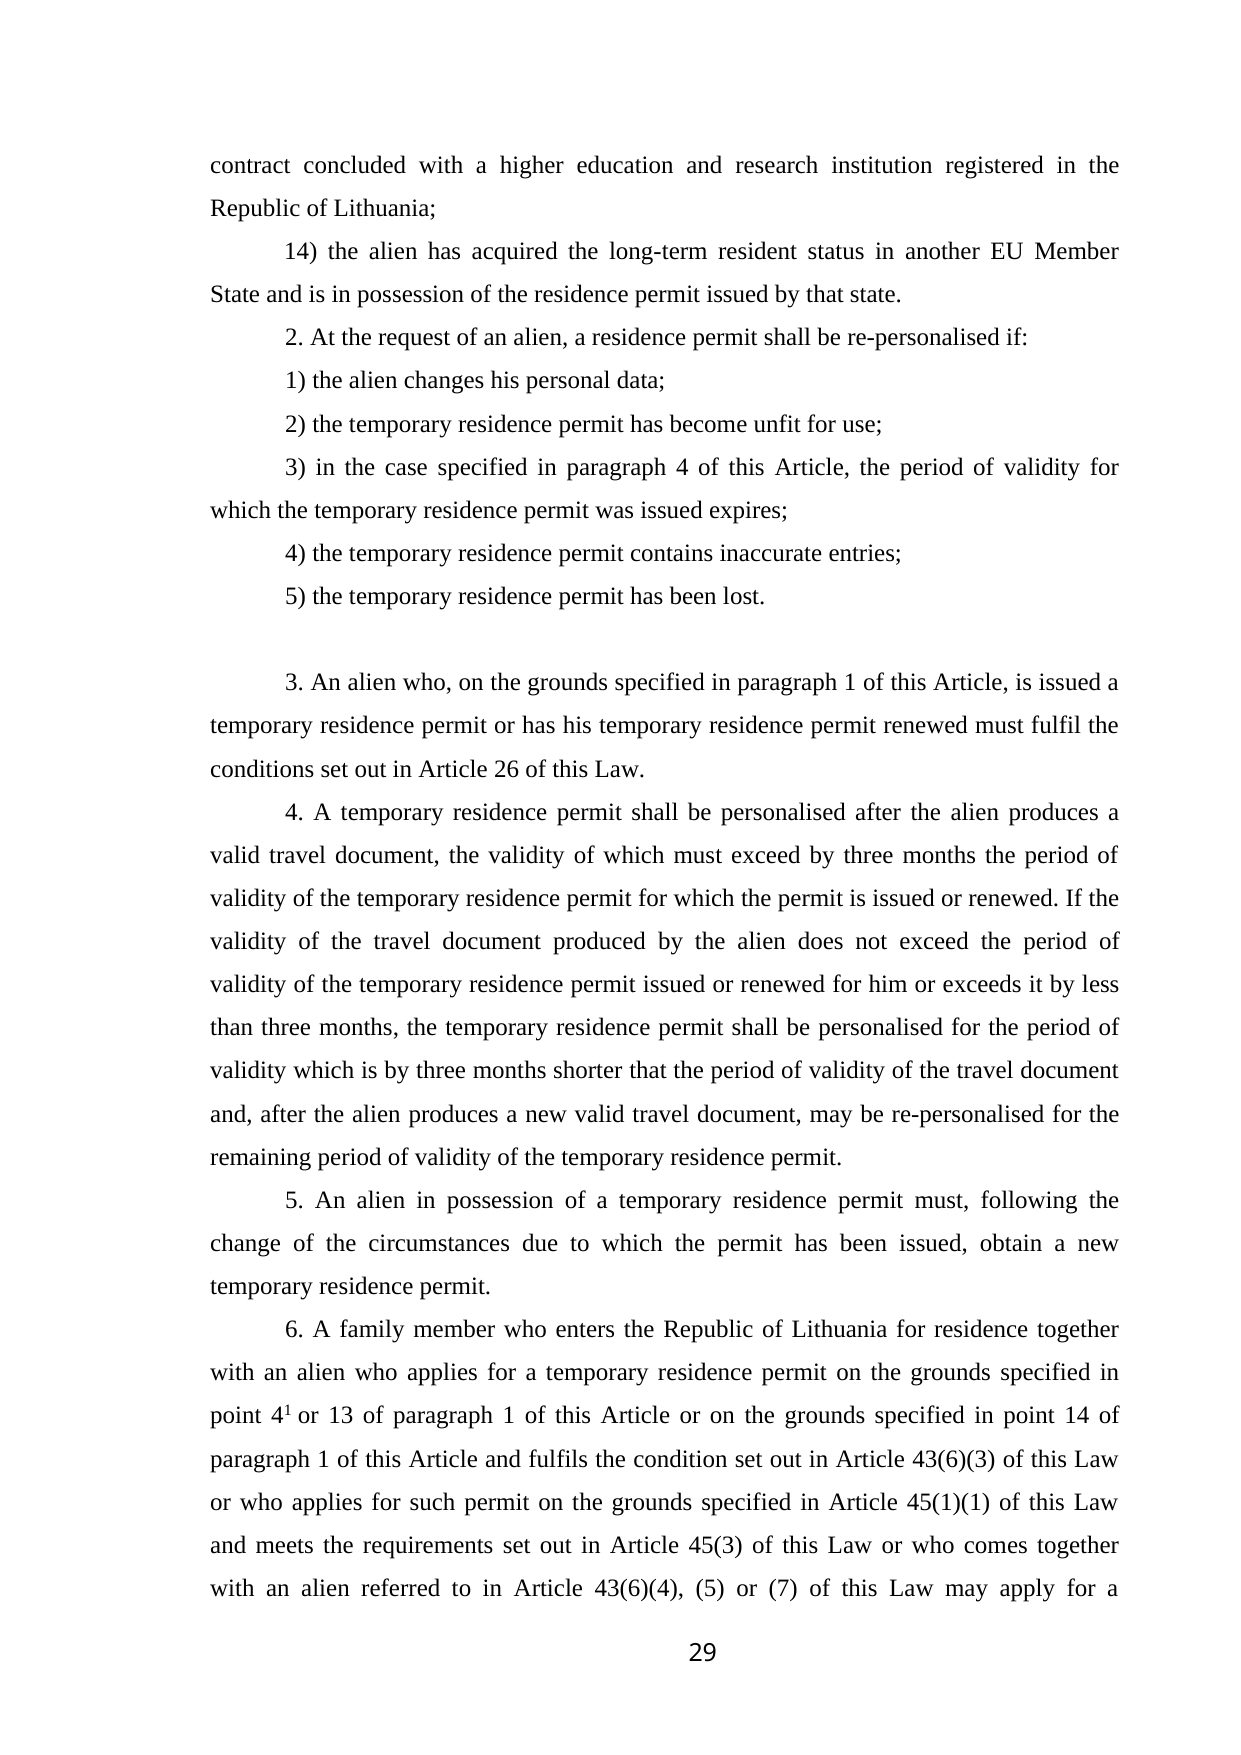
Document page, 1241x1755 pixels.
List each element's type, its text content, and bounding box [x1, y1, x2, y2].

text 2. At the request of an alien, a residence permit shall be re-personalised if: [210, 322, 1120, 351]
text 1) the alien changes his personal data; [210, 366, 1120, 394]
text 14) the alien has acquired the long-term resident status in another EU Member State and is in possession of the residence permit issued by that state. [210, 236, 1120, 308]
text 5) the temporary residence permit has been lost. [210, 581, 1120, 610]
text 4) the temporary residence permit contains inaccurate entries; [210, 538, 1120, 567]
text 4. A temporary residence permit shall be personalised after the alien produces a valid travel document, the validity of which must exceed by three months the period of validity of the temporary residence permit for which the permit is issued or renewed. If the validity of the travel document produced by the alien does not exceed the period of validity of the temporary residence permit issued or renewed for him or exceeds it by less than three months, the temporary residence permit shall be personalised for the period of validity which is by three months shorter that the period of validity of the travel document and, after the alien produces a new valid travel document, may be re-personalised for the remaining period of validity of the temporary residence permit. [210, 797, 1120, 1171]
text contract concluded with a higher education and research institution registered in the Republic of Lithuania; [210, 150, 1120, 222]
text 6. A family member who enters the Republic of Lithuania for residence together with an alien who applies for a temporary residence permit on the grounds specified in point 41 or 13 of paragraph 1 of this Article or on the grounds specified in point 14 of paragraph 1 of this Article and fulfils the condition set out in Article 43(6)(3) of this Law or who applies for such permit on the grounds specified in Article 45(1)(1) of this Law and meets the requirements set out in Article 45(3) of this Law or who comes together with an alien referred to in Article 43(6)(4), (5) or (7) of this Law may apply for a [210, 1314, 1120, 1602]
text 2) the temporary residence permit has become unfit for use; [210, 409, 1120, 437]
text 5. An alien in possession of a temporary residence permit must, following the change of the circumstances due to which the permit has been issued, obtain a new temporary residence permit. [210, 1185, 1120, 1300]
text 3. An alien who, on the grounds specified in paragraph 1 of this Article, is issued a temporary residence permit or has his temporary residence permit renewed must fulfil the conditions set out in Article 26 of this Law. [210, 667, 1120, 782]
text 3) in the case specified in paragraph 4 of this Article, the period of validity for which the temporary residence permit was issued expires; [210, 452, 1120, 524]
